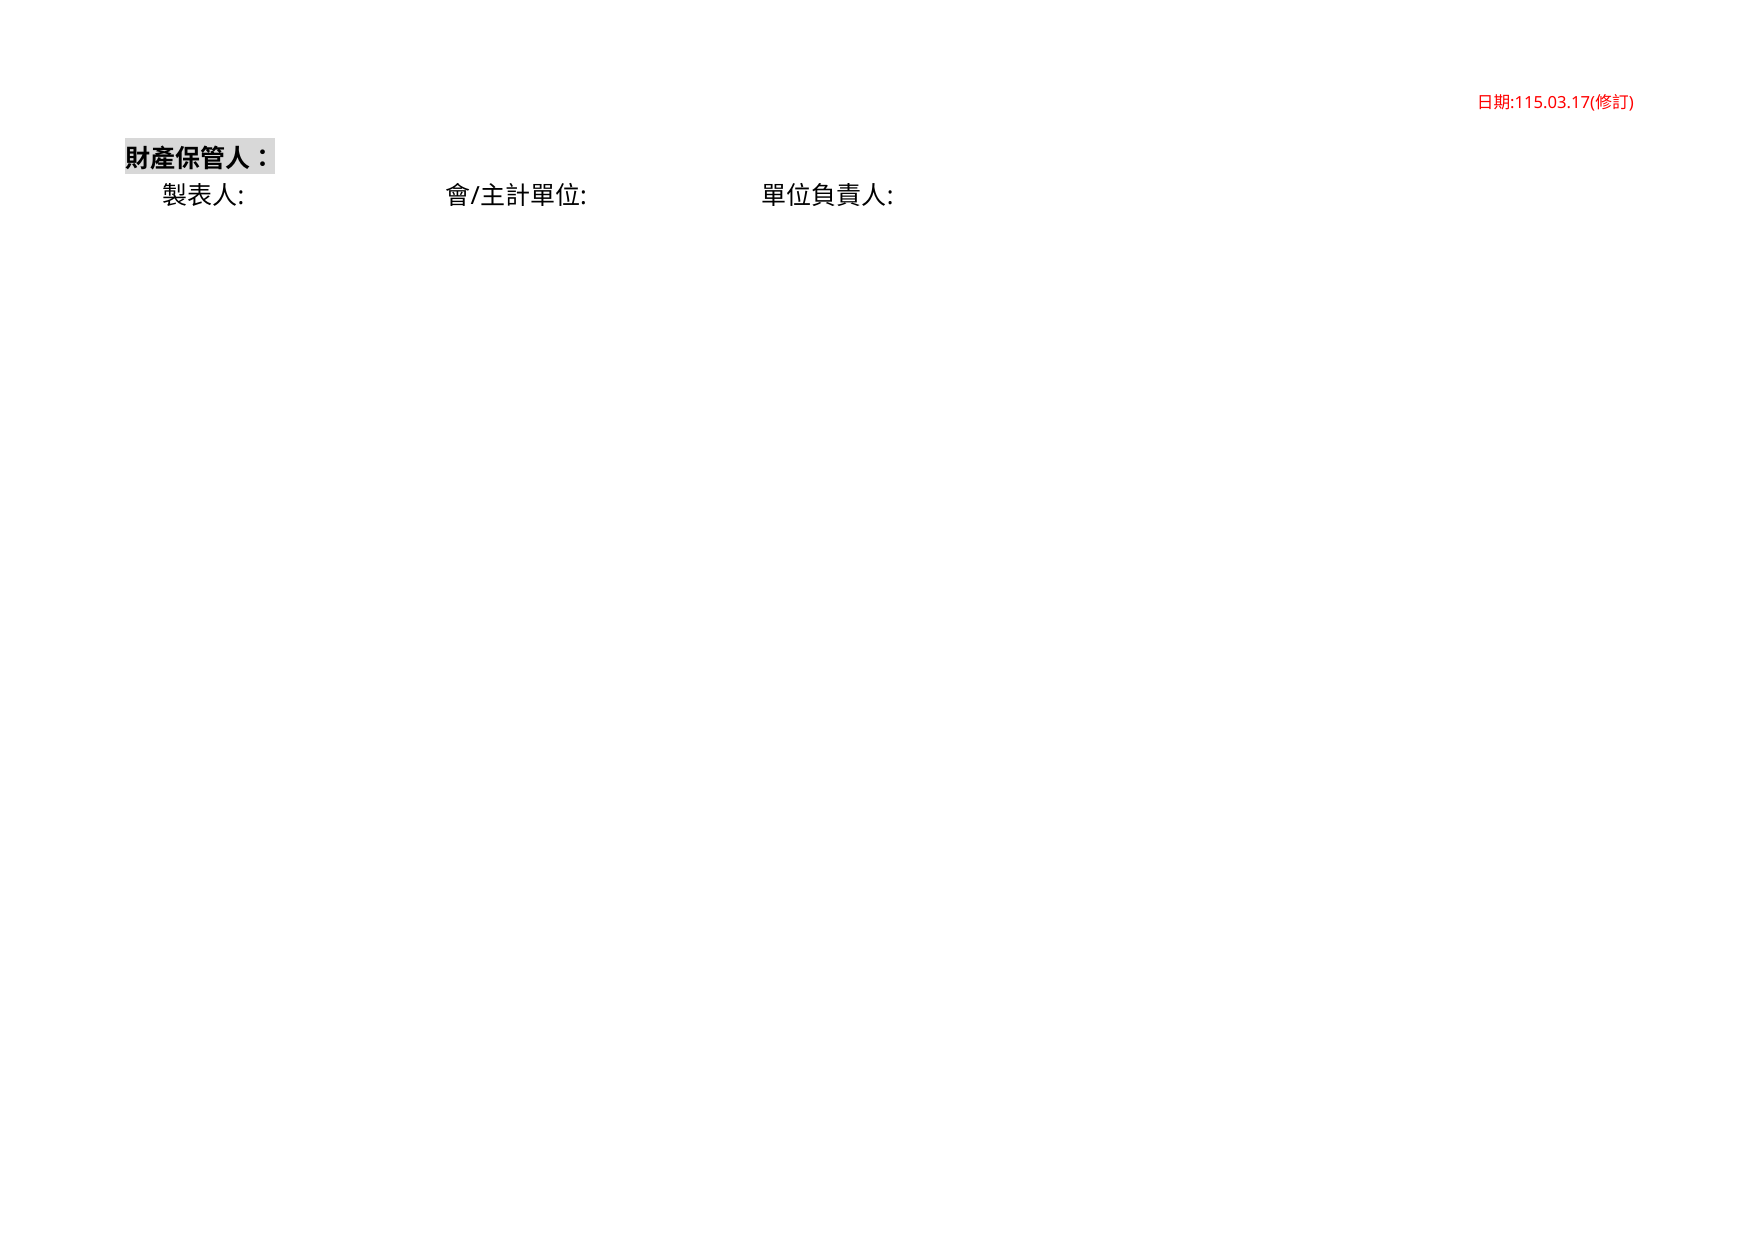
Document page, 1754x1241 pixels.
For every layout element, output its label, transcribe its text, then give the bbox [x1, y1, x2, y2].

text 財產保管人： [89, 137, 1665, 175]
text 製表人: 會/主計單位: 單位負責人: [162, 175, 1665, 212]
